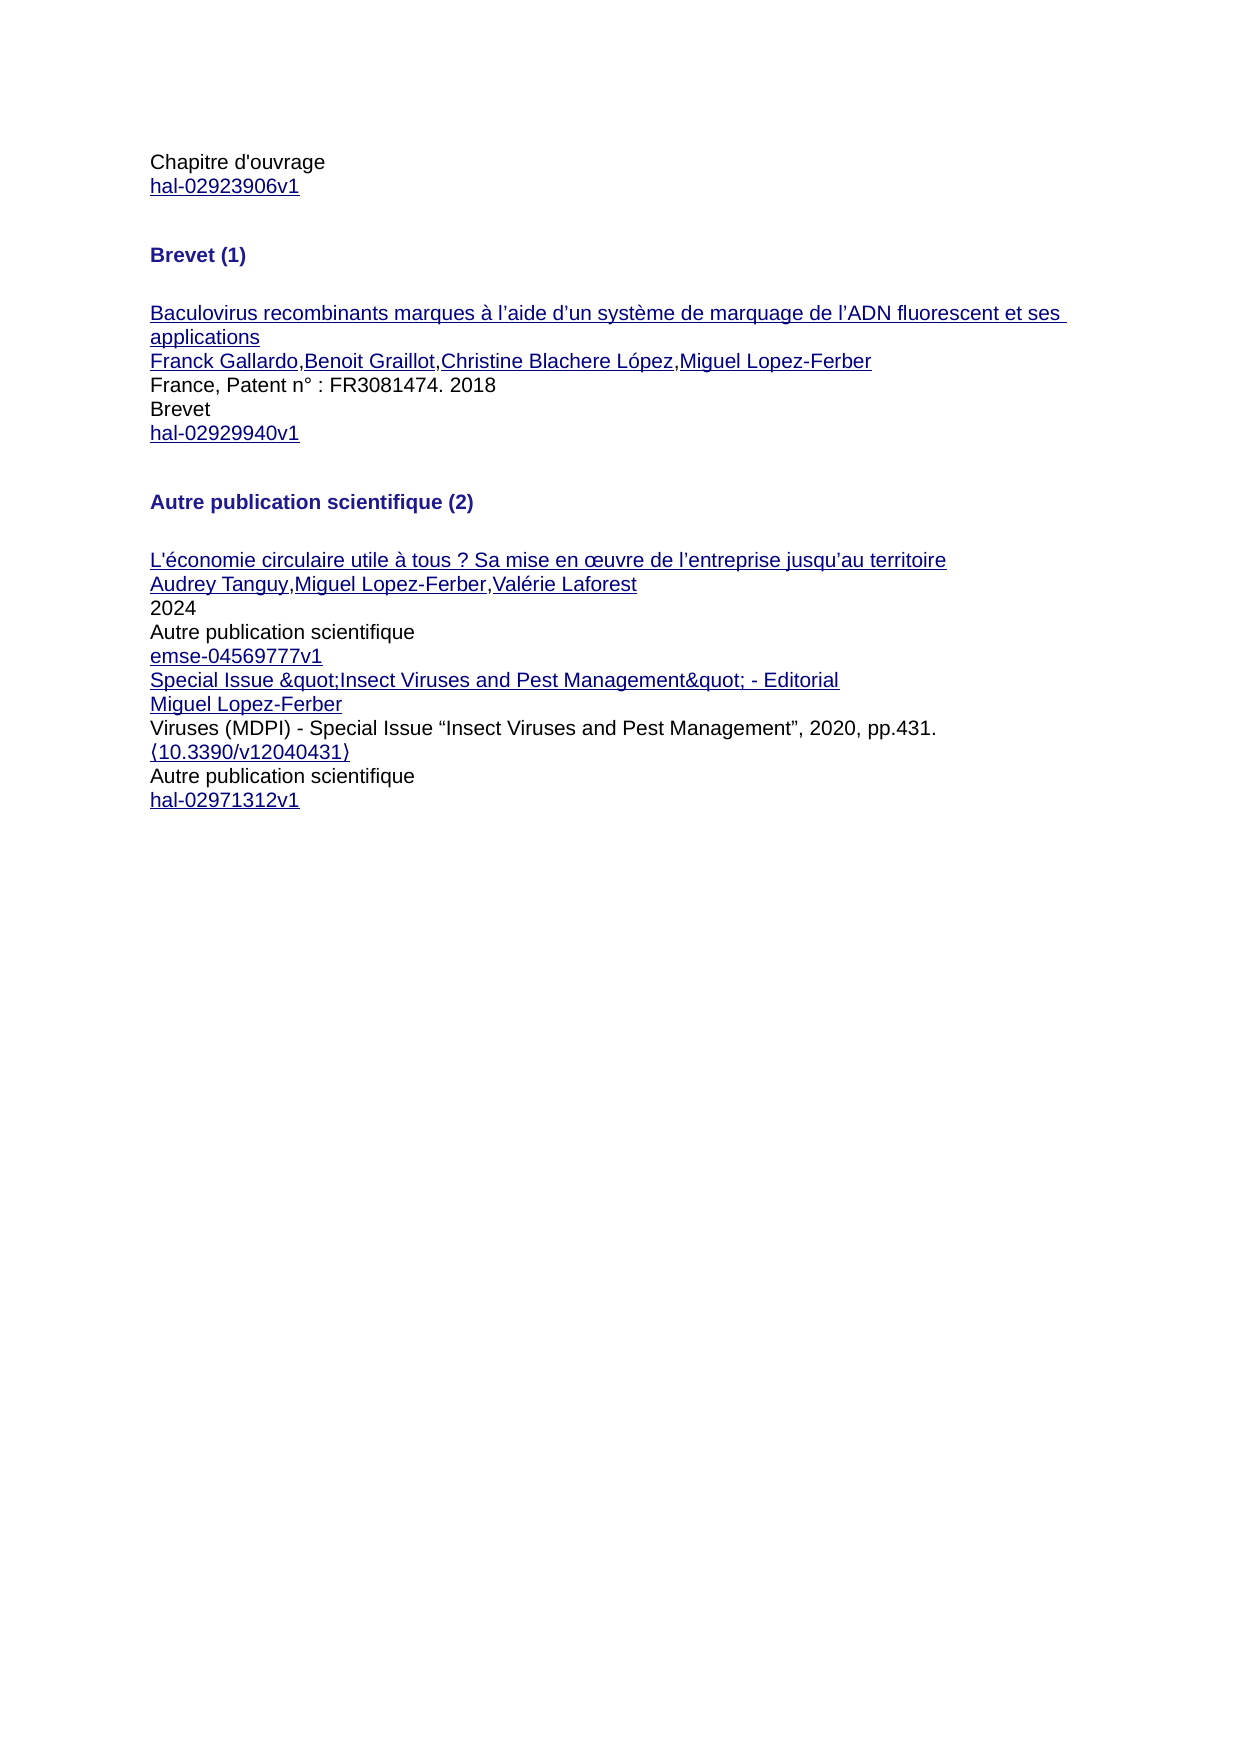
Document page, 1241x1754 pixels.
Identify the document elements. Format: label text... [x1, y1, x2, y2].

subtitle Autre publication scientifique (2) [150, 489, 1090, 513]
table_cell Special Issue &quot;Insect Viruses and Pest Management&quot; - Editorial Miguel Lopez-Ferber Viruses (MDPI) - Special Issue “Insect Viruses and Pest Management”, 2020, pp.431. ⟨10.3390/v12040431⟩ Autre publication scientifique hal-02971312v1 [150, 668, 1090, 811]
table_header L'économie circulaire utile à tous ? Sa mise en œuvre de l’entreprise jusqu’au territoire Audrey Tanguy,Miguel Lopez-Ferber,Valérie Laforest 2024 Autre publication scientifique emse-04569777v1 [150, 548, 1090, 668]
table_header Baculovirus recombinants marques à l’aide d’un système de marquage de l’ADN fluorescent et ses applications Franck Gallardo,Benoit Graillot,Christine Blachere López,Miguel Lopez-Ferber France, Patent n° : FR3081474. 2018 Brevet hal-02929940v1 [150, 301, 1090, 445]
table_header Chapitre d'ouvrage hal-02923906v1 [150, 150, 1090, 198]
subtitle Brevet (1) [150, 243, 1090, 267]
